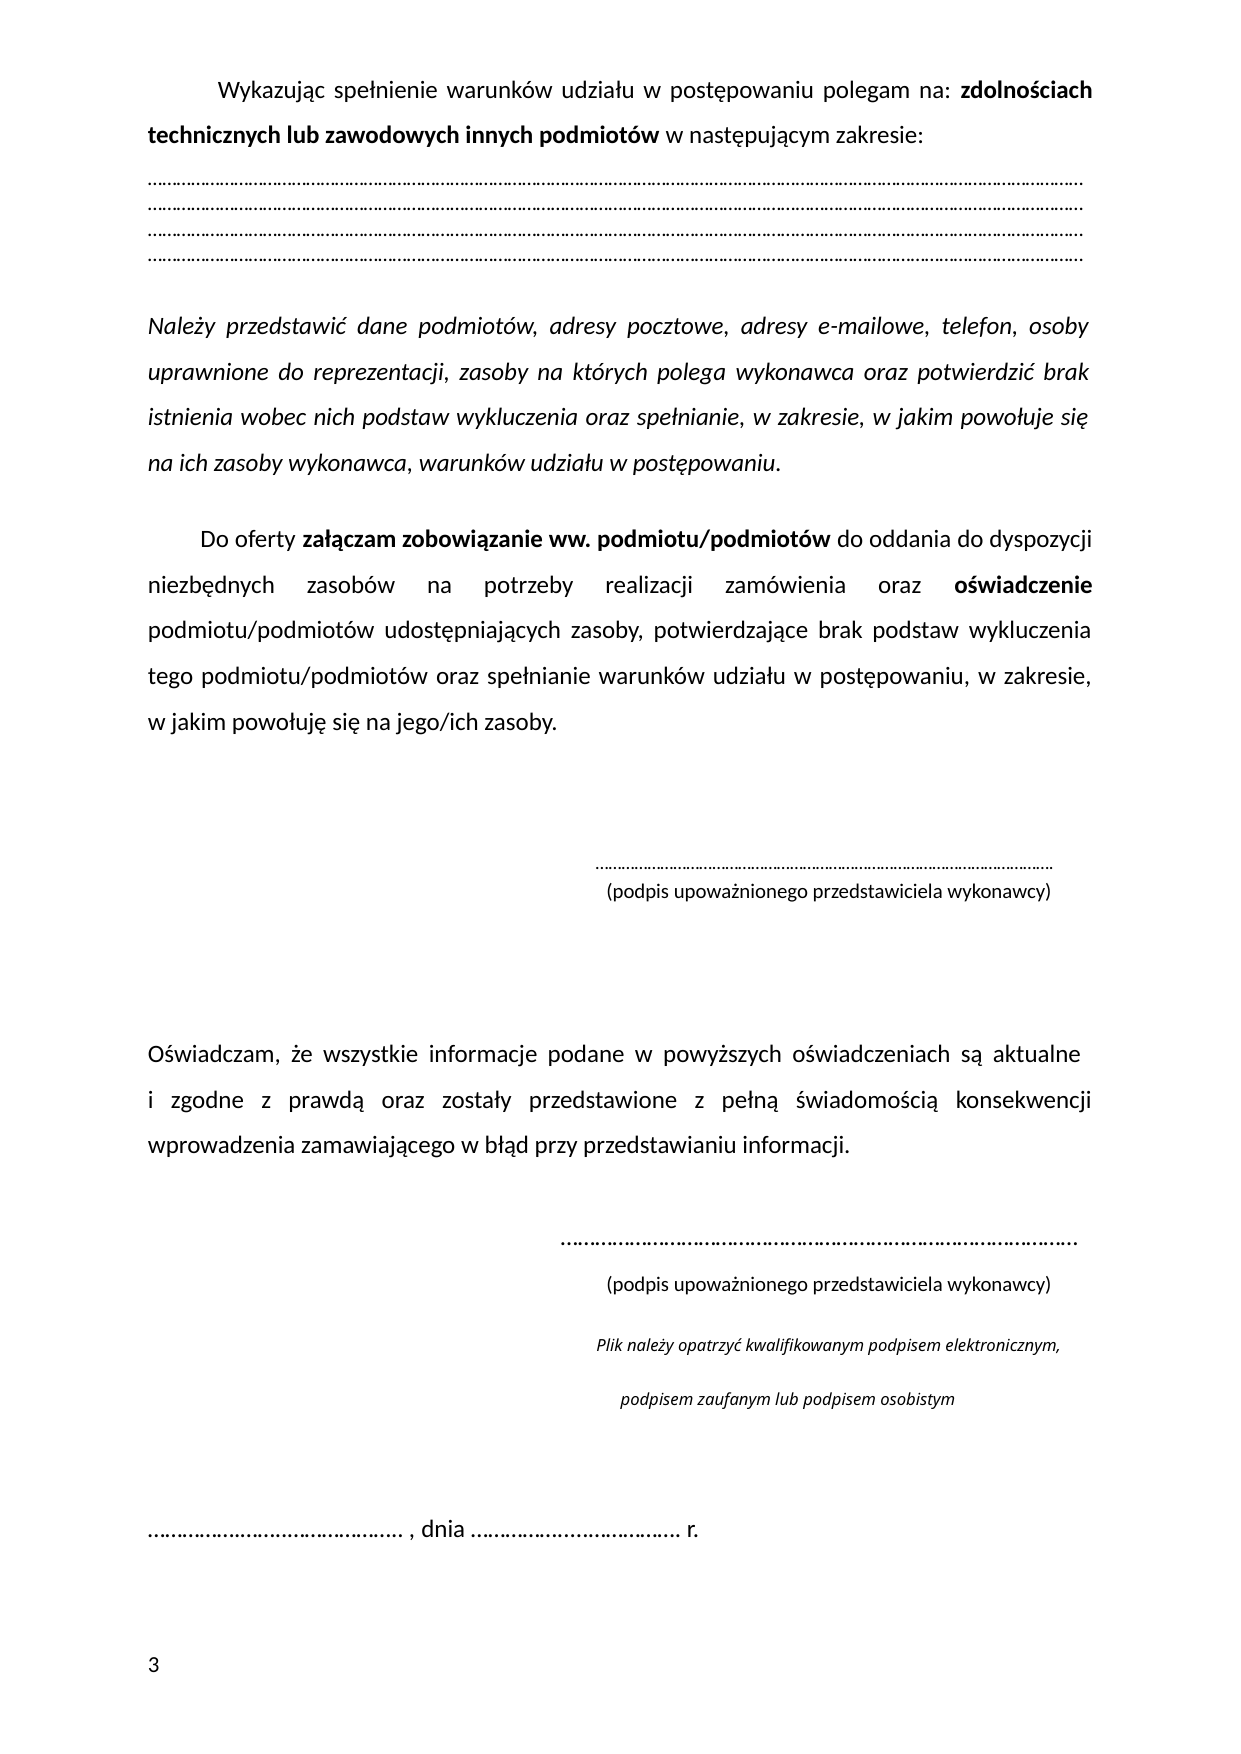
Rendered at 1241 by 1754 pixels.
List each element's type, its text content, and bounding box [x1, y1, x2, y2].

text (podpis upoważnionego przedstawiciela wykonawcy) [148, 874, 1093, 904]
text Oświadczam, że wszystkie informacje podane w powyższych oświadczeniach są aktualne i zgodne z prawdą oraz zostały przedstawione z pełną świadomością konsekwencji wprowadzenia zamawiającego w błąd przy przedstawianiu informacji. [148, 1038, 1093, 1160]
text …………….……..……………….. , dnia …………….....……………. r. [148, 1513, 1093, 1544]
text ……………………………………………………………………………… [148, 1221, 1093, 1252]
text podpisem zaufanym lub podpisem osobistym [148, 1388, 1093, 1411]
text Wykazując spełnienie warunków udziału w postępowaniu polegam na: zdolnościach technicznych lub zawodowych innych podmiotów w następującym zakresie: [148, 74, 1093, 150]
text ……………………………………………………………………………………………. [148, 851, 1093, 874]
text Plik należy opatrzyć kwalifikowanym podpisem elektronicznym, [148, 1329, 1093, 1357]
text (podpis upoważnionego przedstawiciela wykonawcy) [148, 1267, 1093, 1297]
text Należy przedstawić dane podmiotów, adresy pocztowe, adresy e-mailowe, telefon, osoby uprawnione do reprezentacji, zasoby na których polega wykonawca oraz potwierdzić brak istnienia wobec nich podstaw wykluczenia oraz spełnianie, w zakresie, w jakim powołuje się na ich zasoby wykonawca, warunków udziału w postępowaniu. [148, 310, 1093, 478]
text …………………………………………………………………………………………………………………………………………………………………………………………………………………………………………………………………………………………………………………………………………………………………………………………………………………………………………………………………………………………………………………………………………………………………………………………………………………………………………………………………………………………………………………… [148, 165, 1093, 267]
text Do oferty załączam zobowiązanie ww. podmiotu/podmiotów do oddania do dyspozycji niezbędnych zasobów na potrzeby realizacji zamówienia oraz oświadczenie podmiotu/podmiotów udostępniających zasoby, potwierdzające brak podstaw wykluczenia tego podmiotu/podmiotów oraz spełnianie warunków udziału w postępowaniu, w zakresie, w jakim powołuję się na jego/ich zasoby. [148, 523, 1093, 737]
